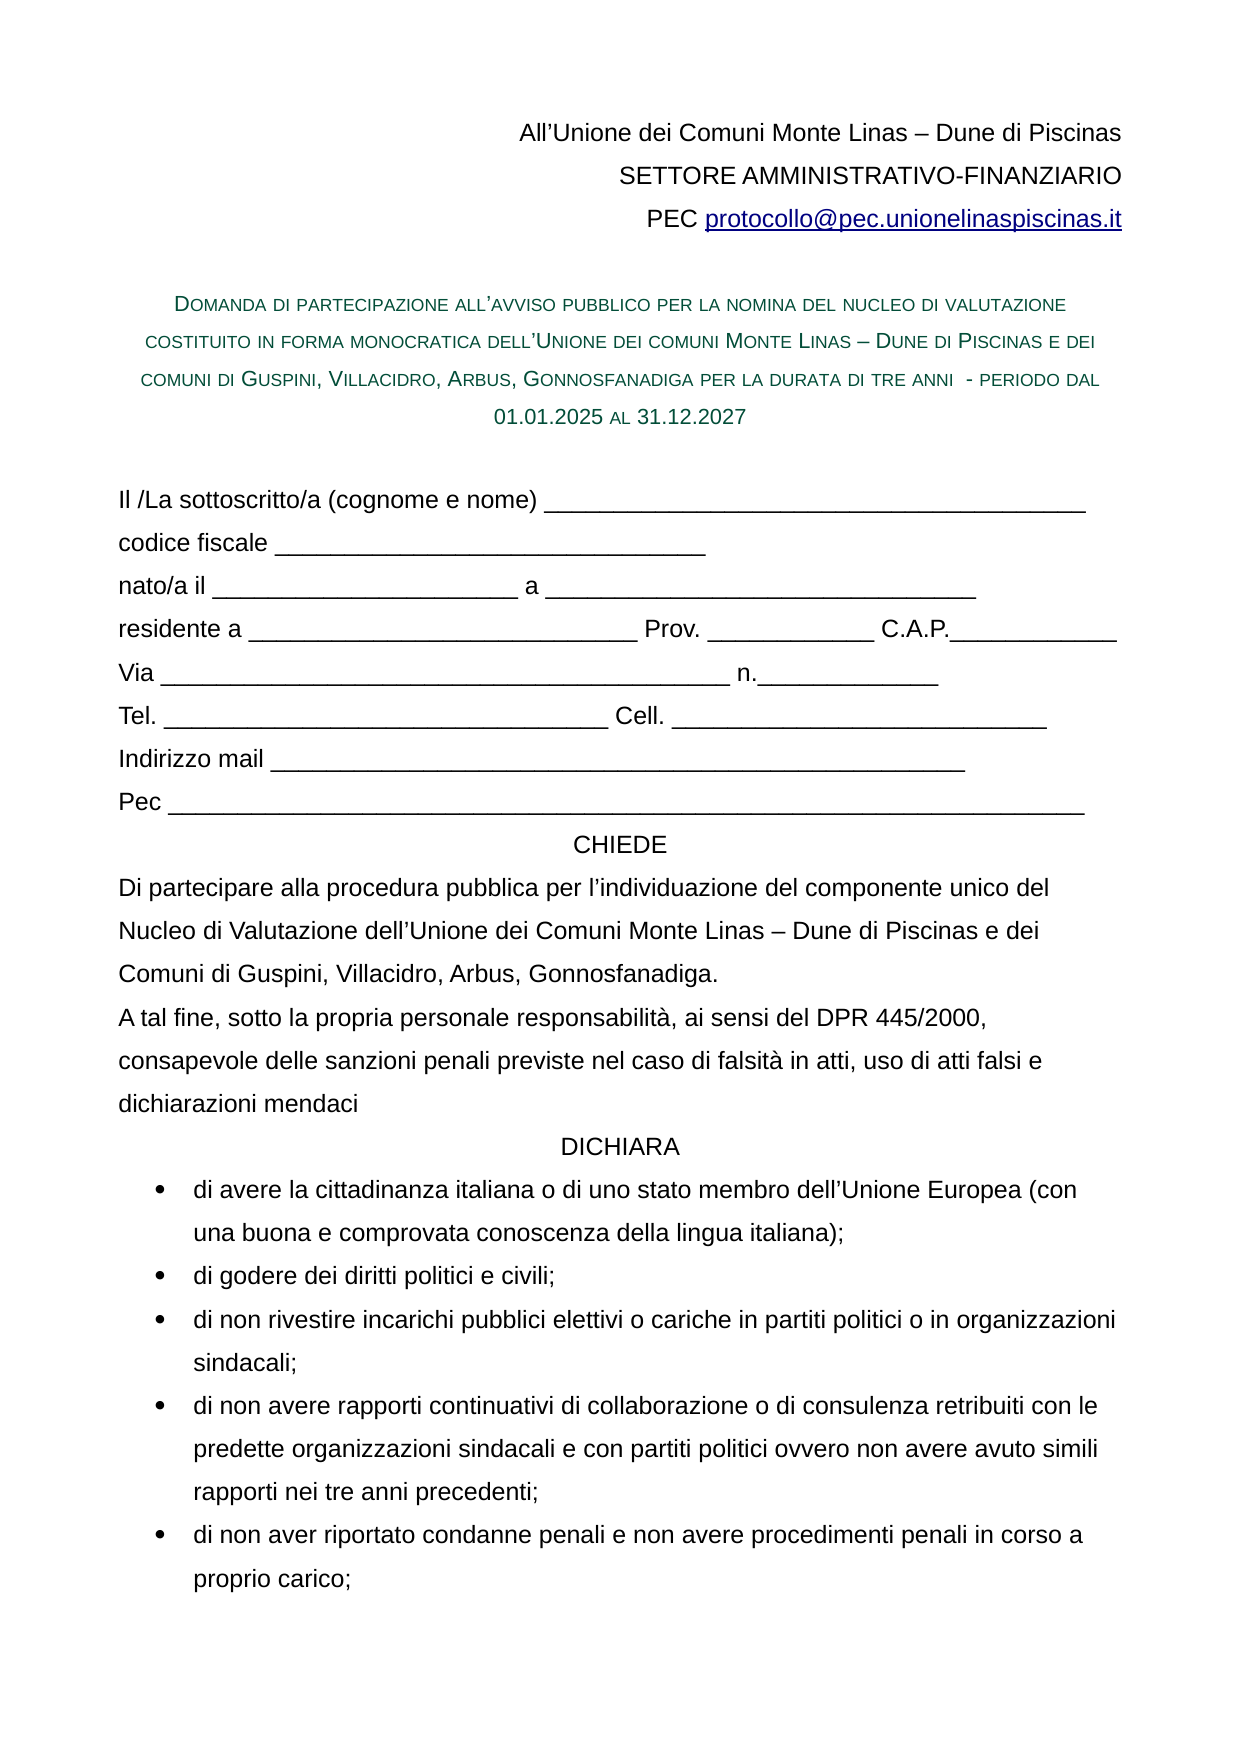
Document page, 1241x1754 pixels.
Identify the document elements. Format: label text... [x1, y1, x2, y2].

text Di partecipare alla procedura pubblica per l’individuazione del componente unico del Nucleo di Valutazione dell’Unione dei Comuni Monte Linas – Dune di Piscinas e dei Comuni di Guspini, Villacidro, Arbus, Gonnosfanadiga. [118, 873, 1122, 988]
text nato/a il ______________________ a _______________________________ [118, 571, 1122, 600]
text CHIEDE [118, 830, 1122, 859]
list di non aver riportato condanne penali e non avere procedimenti penali in corso a proprio carico; [156, 1520, 1122, 1592]
text SETTORE AMMINISTRATIVO-FINANZIARIO [118, 161, 1122, 190]
list di non rivestire incarichi pubblici elettivi o cariche in partiti politici o in organizzazioni sindacali; [156, 1304, 1122, 1377]
text A tal fine, sotto la propria personale responsabilità, ai sensi del DPR 445/2000, consapevole delle sanzioni penali previste nel caso di falsità in atti, uso di atti falsi e dichiarazioni mendaci [118, 1002, 1122, 1117]
text DICHIARA [118, 1132, 1122, 1161]
text Pec __________________________________________________________________ [118, 787, 1122, 816]
list di avere la cittadinanza italiana o di uno stato membro dell’Unione Europea (con una buona e comprovata conoscenza della lingua italiana); [156, 1175, 1122, 1247]
list di godere dei diritti politici e civili; [156, 1261, 1122, 1290]
text residente a ____________________________ Prov. ____________ C.A.P.____________ [118, 614, 1122, 643]
text codice fiscale _______________________________ [118, 528, 1122, 557]
text Il /La sottoscritto/a (cognome e nome) _______________________________________ [118, 485, 1122, 514]
subtitle Domanda di partecipazione all’avviso pubblico per la nomina del nucleo di valutazione costituito in forma monocratica dell’Unione dei comuni Monte Linas – Dune di Piscinas e dei comuni di Guspini, Villacidro, Arbus, Gonnosfanadiga per la durata di tre anni - periodo dal 01.01.2025 al 31.12.2027 [118, 291, 1122, 429]
text Tel. ________________________________ Cell. ___________________________ Indirizzo mail __________________________________________________ [118, 701, 1122, 772]
text PEC protocollo@pec.unionelinaspiscinas.it [118, 204, 1122, 233]
list di non avere rapporti continuativi di collaborazione o di consulenza retribuiti con le predette organizzazioni sindacali e con partiti politici ovvero non avere avuto simili rapporti nei tre anni precedenti; [156, 1391, 1122, 1506]
text Via _________________________________________ n._____________ [118, 657, 1122, 686]
text All’Unione dei Comuni Monte Linas – Dune di Piscinas [118, 118, 1122, 147]
